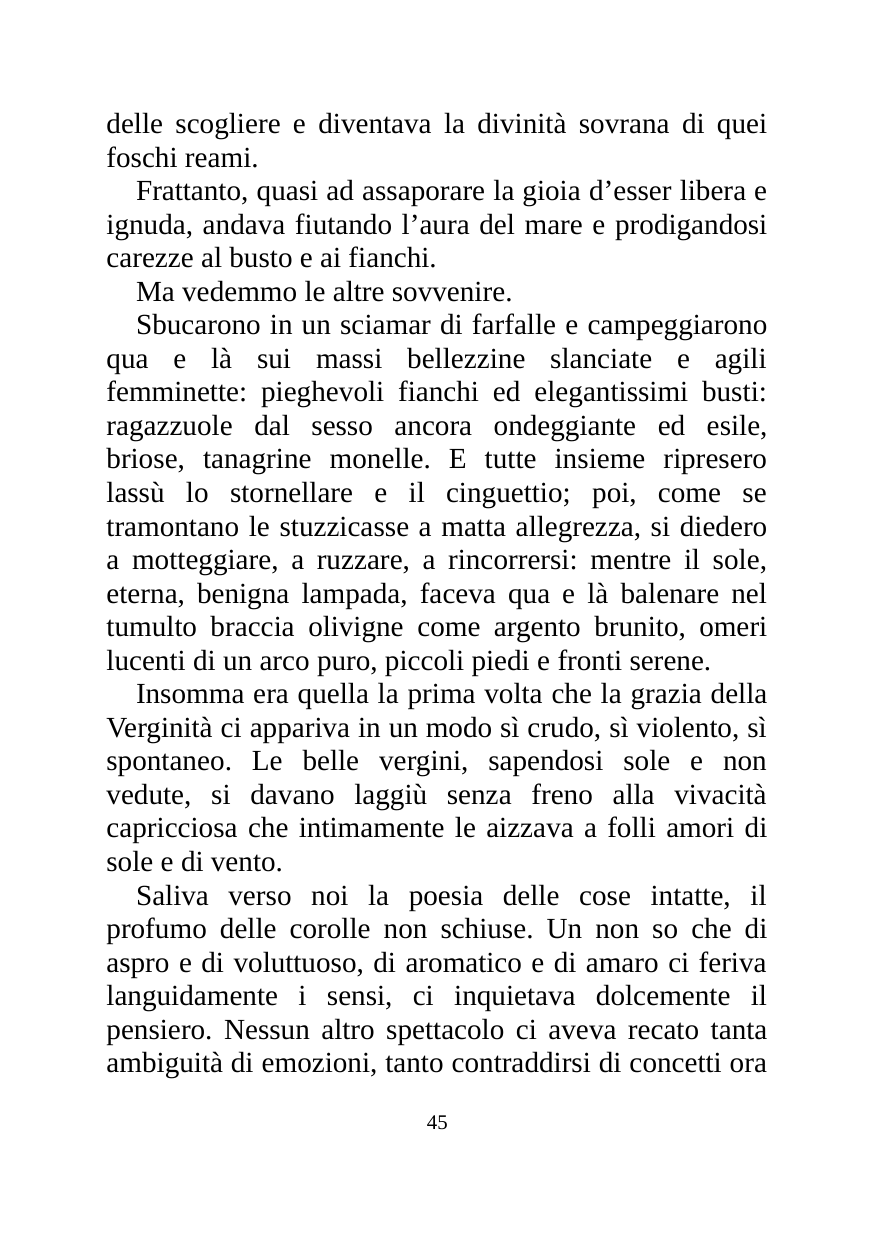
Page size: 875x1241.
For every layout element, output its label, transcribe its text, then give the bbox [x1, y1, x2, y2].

text delle scogliere e diventava la divinità sovrana di quei foschi reami. [106, 106, 768, 173]
text Frattanto, quasi ad assaporare la gioia d’esser libera e ignuda, andava fiutando l’aura del mare e prodigandosi carezze al busto e ai fianchi. [106, 173, 768, 274]
text Sbucarono in un sciamar di farfalle e campeggiarono qua e là sui massi bellezzine slanciate e agili femminette: pieghevoli fianchi ed elegantissimi busti: ragazzuole dal sesso ancora ondeggiante ed esile, briose, tanagrine monelle. E tutte insieme ripresero lassù lo stornellare e il cinguettio; poi, come se tramontano le stuzzicasse a matta allegrezza, si diedero a motteggiare, a ruzzare, a rincorrersi: mentre il sole, eterna, benigna lampada, faceva qua e là balenare nel tumulto braccia olivigne come argento brunito, omeri lucenti di un arco puro, piccoli piedi e fronti serene. [106, 307, 768, 676]
text Saliva verso noi la poesia delle cose intatte, il profumo delle corolle non schiuse. Un non so che di aspro e di voluttuoso, di aromatico e di amaro ci feriva languidamente i sensi, ci inquietava dolcemente il pensiero. Nessun altro spettacolo ci aveva recato tanta ambiguità di emozioni, tanto contraddirsi di concetti ora [106, 878, 768, 1079]
text Ma vedemmo le altre sovvenire. [106, 274, 768, 307]
text Insomma era quella la prima volta che la grazia della Verginità ci appariva in un modo sì crudo, sì violento, sì spontaneo. Le belle vergini, sapendosi sole e non vedute, si davano laggiù senza freno alla vivacità capricciosa che intimamente le aizzava a folli amori di sole e di vento. [106, 676, 768, 878]
